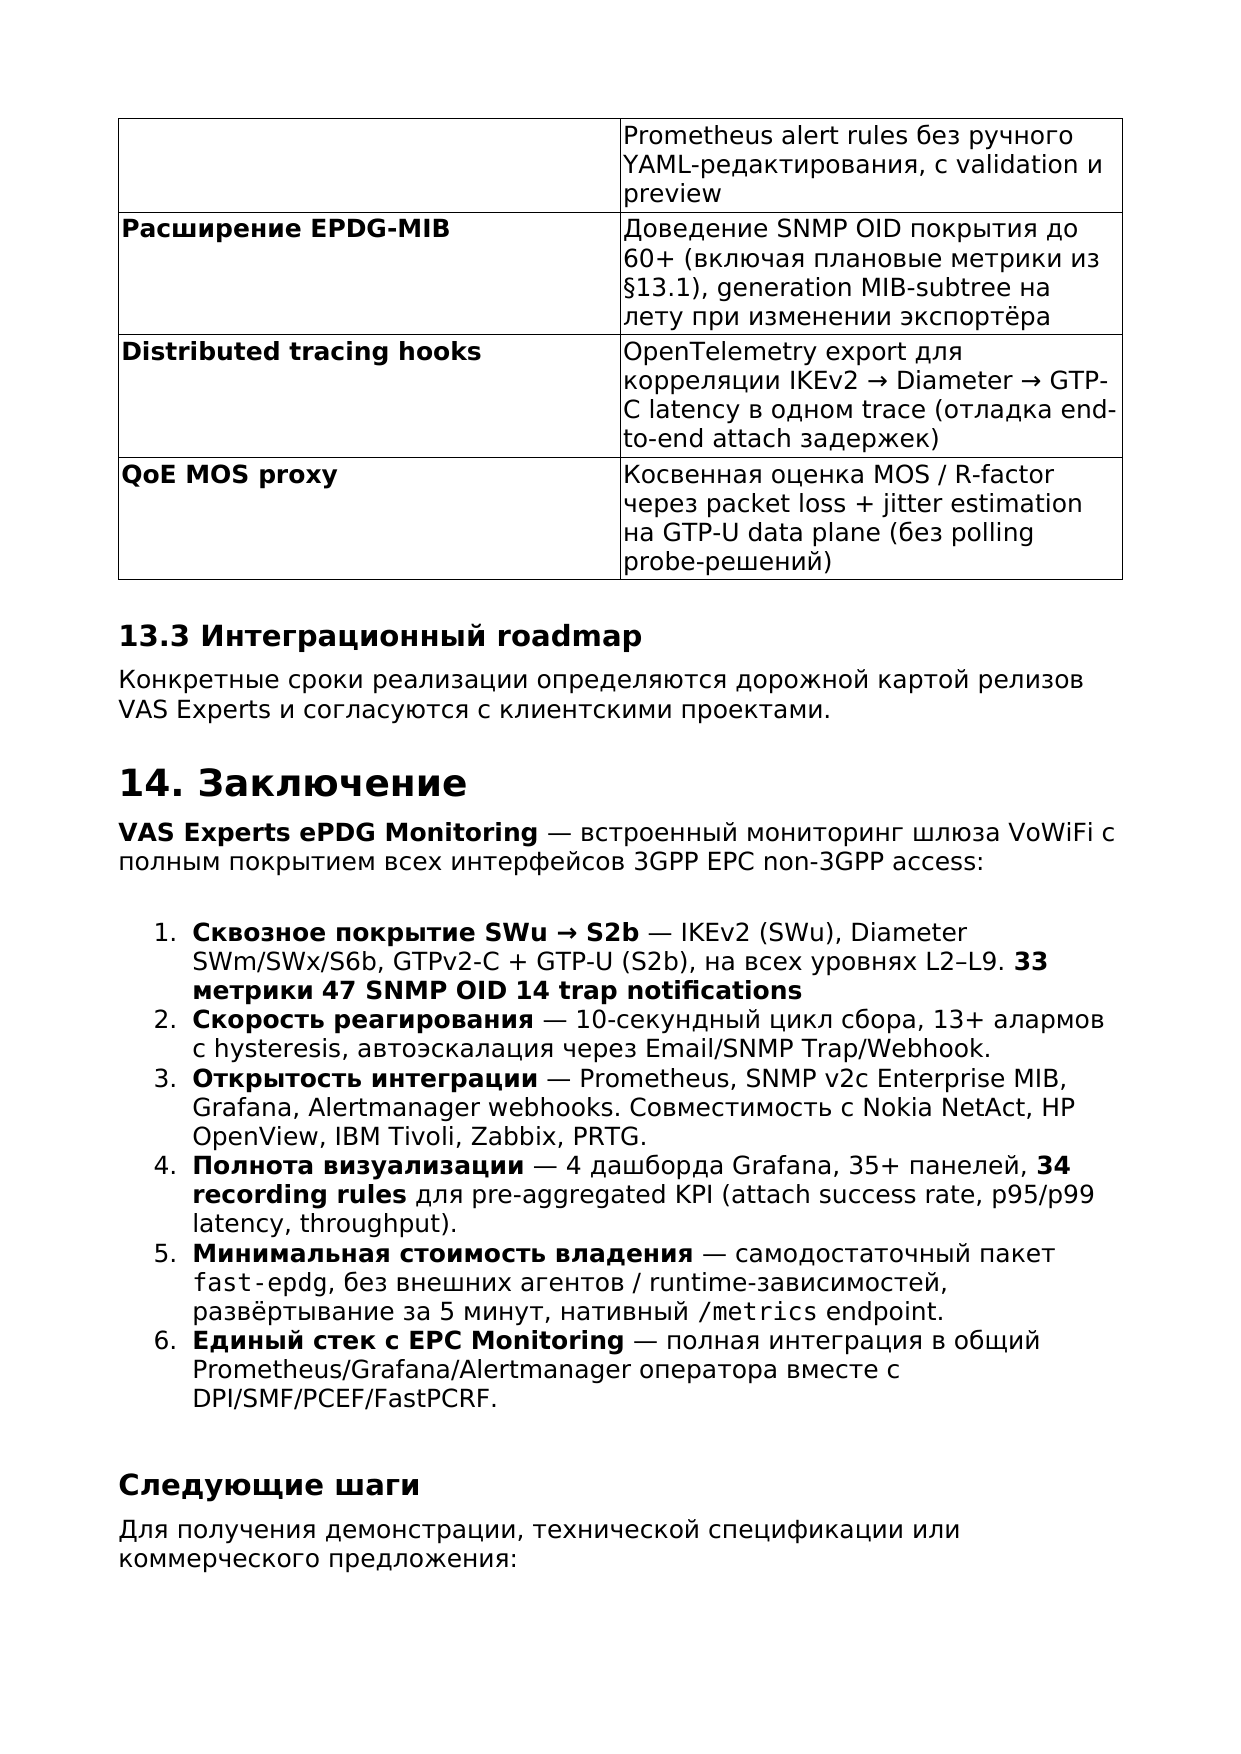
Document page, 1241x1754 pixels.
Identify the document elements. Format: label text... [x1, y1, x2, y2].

list Единый стек с EPC Monitoring — полная интеграция в общий Prometheus/Grafana/Alertmanager оператора вместе с DPI/SMF/PCEF/FastPCRF. [177, 1326, 1122, 1414]
table_cell Distributed tracing hooks [119, 335, 620, 457]
table_cell [119, 119, 620, 212]
text Конкретные сроки реализации определяются дорожной картой релизов VAS Experts и согласуются с клиентскими проектами. [118, 666, 1122, 724]
text Для получения демонстрации, технической спецификации или коммерческого предложения: [118, 1515, 1122, 1573]
list Минимальная стоимость владения — самодостаточный пакет fast-epdg, без внешних агентов / runtime-зависимостей, развёртывание за 5 минут, нативный /metrics endpoint. [177, 1239, 1122, 1326]
table_cell Косвенная оценка MOS / R-factor через packet loss + jitter estimation на GTP-U data plane (без polling probe-решений) [621, 458, 1122, 579]
text VAS Experts ePDG Monitoring — встроенный мониторинг шлюза VoWiFi с полным покрытием всех интерфейсов 3GPP EPC non-3GPP access: [118, 818, 1122, 876]
subtitle 14. Заключение [118, 762, 1122, 805]
table_cell Расширение EPDG-MIB [119, 213, 620, 334]
list Скорость реагирования — 10-секундный цикл сбора, 13+ алармов с hysteresis, автоэскалация через Email/SNMP Trap/Webhook. [177, 1006, 1122, 1064]
table_cell Доведение SNMP OID покрытия до 60+ (включая плановые метрики из §13.1), generation MIB-subtree на лету при изменении экспортёра [621, 213, 1122, 334]
list Полнота визуализации — 4 дашборда Grafana, 35+ панелей, 34 recording rules для pre-aggregated KPI (attach success rate, p95/p99 latency, throughput). [177, 1151, 1122, 1239]
table_cell QoE MOS proxy [119, 458, 620, 579]
subtitle Следующие шаги [118, 1468, 1122, 1502]
subtitle 13.3 Интеграционный roadmap [118, 619, 1122, 653]
list Сквозное покрытие SWu → S2b — IKEv2 (SWu), Diameter SWm/SWx/S6b, GTPv2-C + GTP-U (S2b), на всех уровнях L2–L9. 33 метрики 47 SNMP OID 14 trap notifications [177, 918, 1122, 1006]
table_cell Prometheus alert rules без ручного YAML-редактирования, с validation и preview [621, 119, 1122, 212]
table_cell OpenTelemetry export для корреляции IKEv2 → Diameter → GTP-C latency в одном trace (отладка end-to-end attach задержек) [621, 335, 1122, 457]
list Открытость интеграции — Prometheus, SNMP v2c Enterprise MIB, Grafana, Alertmanager webhooks. Совместимость с Nokia NetAct, HP OpenView, IBM Tivoli, Zabbix, PRTG. [177, 1064, 1122, 1151]
